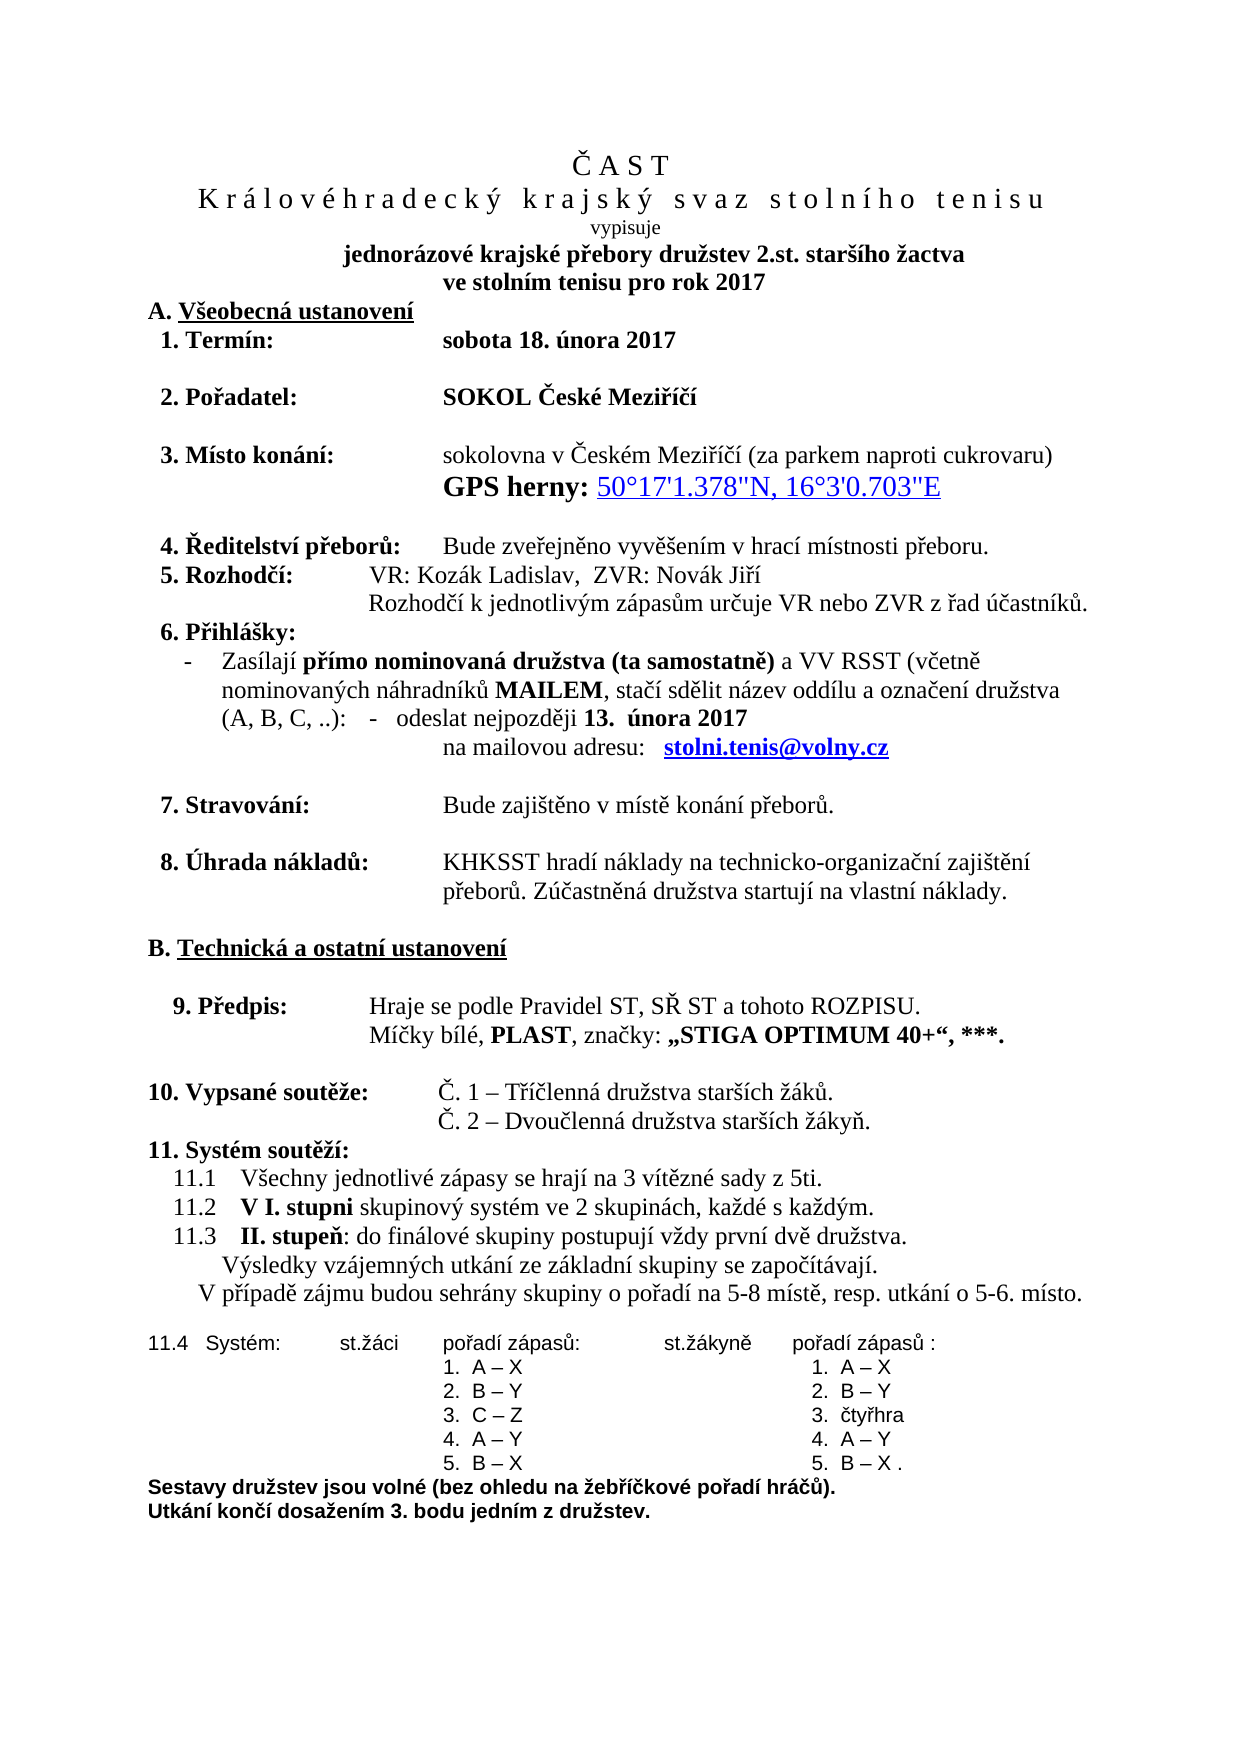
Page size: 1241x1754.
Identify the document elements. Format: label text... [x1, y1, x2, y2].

text A. Všeobecná ustanovení [148, 296, 1093, 325]
text 6. Přihlášky: [148, 617, 1093, 646]
text 8. Úhrada nákladů: KHKSST hradí náklady na technicko-organizační zajištění přeborů. Zúčastněná družstva startují na vlastní náklady. [148, 847, 1093, 905]
subtitle K r á l o v é h r a d e c k ý k r a j s k ý s v a z s t o l n í h o t e n i s u [148, 181, 1093, 215]
text 4. A – Y 4. A – Y [148, 1427, 1093, 1451]
text - Zasílají přímo nominovaná družstva (ta samostatně) a VV RSST (včetně nominovaných náhradníků MAILEM, stačí sdělit název oddílu a označení družstva (A, B, C, ..): - odeslat nejpozději 13. února 2017 [177, 646, 1093, 732]
text 3. C – Z 3. čtyřhra [148, 1403, 1093, 1427]
text GPS herny: 50°17'1.378"N, 16°3'0.703"E [148, 469, 1093, 502]
text 11. Systém soutěží: [148, 1135, 1093, 1163]
text vypisuje [148, 215, 1093, 239]
list Všechny jednotlivé zápasy se hrají na 3 vítězné sady z 5ti. [173, 1163, 1093, 1192]
text 3. Místo konání: sokolovna v Českém Meziříčí (za parkem naproti cukrovaru) [148, 440, 1093, 469]
text 7. Stravování: Bude zajištěno v místě konání přeborů. [148, 790, 1093, 818]
text Sestavy družstev jsou volné (bez ohledu na žebříčkové pořadí hráčů). [148, 1475, 1093, 1499]
text 5. B – X 5. B – X . [148, 1451, 1093, 1475]
text 10. Vypsané soutěže: Č. 1 – Tříčlenná družstva starších žáků. [148, 1077, 1093, 1106]
text Č. 2 – Dvoučlenná družstva starších žákyň. [148, 1106, 1093, 1135]
subtitle Č A S T [148, 148, 1093, 181]
text Utkání končí dosažením 3. bodu jedním z družstev. [148, 1499, 1093, 1523]
text na mailovou adresu: stolni.tenis@volny.cz [369, 732, 1093, 761]
text Výsledky vzájemných utkání ze základní skupiny se započítávají. [221, 1250, 1093, 1278]
text 11.4 Systém: st.žáci pořadí zápasů: st.žákyně pořadí zápasů : [148, 1331, 1093, 1355]
text 1. Termín: sobota 18. února 2017 [148, 325, 1093, 354]
text Rozhodčí k jednotlivým zápasům určuje VR nebo ZVR z řad účastníků. [148, 588, 1093, 617]
list II. stupeň: do finálové skupiny postupují vždy první dvě družstva. [173, 1221, 1093, 1250]
text 4. Ředitelství přeborů: Bude zveřejněno vyvěšením v hrací místnosti přeboru. [148, 531, 1093, 560]
text 2. B – Y 2. B – Y [148, 1379, 1093, 1403]
text jednorázové krajské přebory družstev 2.st. staršího žactva [148, 239, 1093, 267]
text 1. A – X 1. A – X [148, 1355, 1093, 1379]
text ve stolním tenisu pro rok 2017 [369, 267, 1093, 296]
text B. Technická a ostatní ustanovení [148, 933, 1093, 962]
text 9. Předpis: Hraje se podle Pravidel ST, SŘ ST a tohoto ROZPISU. [148, 991, 1093, 1020]
text 5. Rozhodčí: VR: Kozák Ladislav, ZVR: Novák Jiří [148, 560, 1093, 588]
text 2. Pořadatel: SOKOL České Meziříčí [148, 382, 1093, 411]
text V případě zájmu budou sehrány skupiny o pořadí na 5-8 místě, resp. utkání o 5-6. místo. [148, 1278, 1093, 1307]
list V I. stupni skupinový systém ve 2 skupinách, každé s každým. [173, 1192, 1093, 1221]
text Míčky bílé, PLAST, značky: „STIGA OPTIMUM 40+“, ***. [295, 1020, 1093, 1048]
